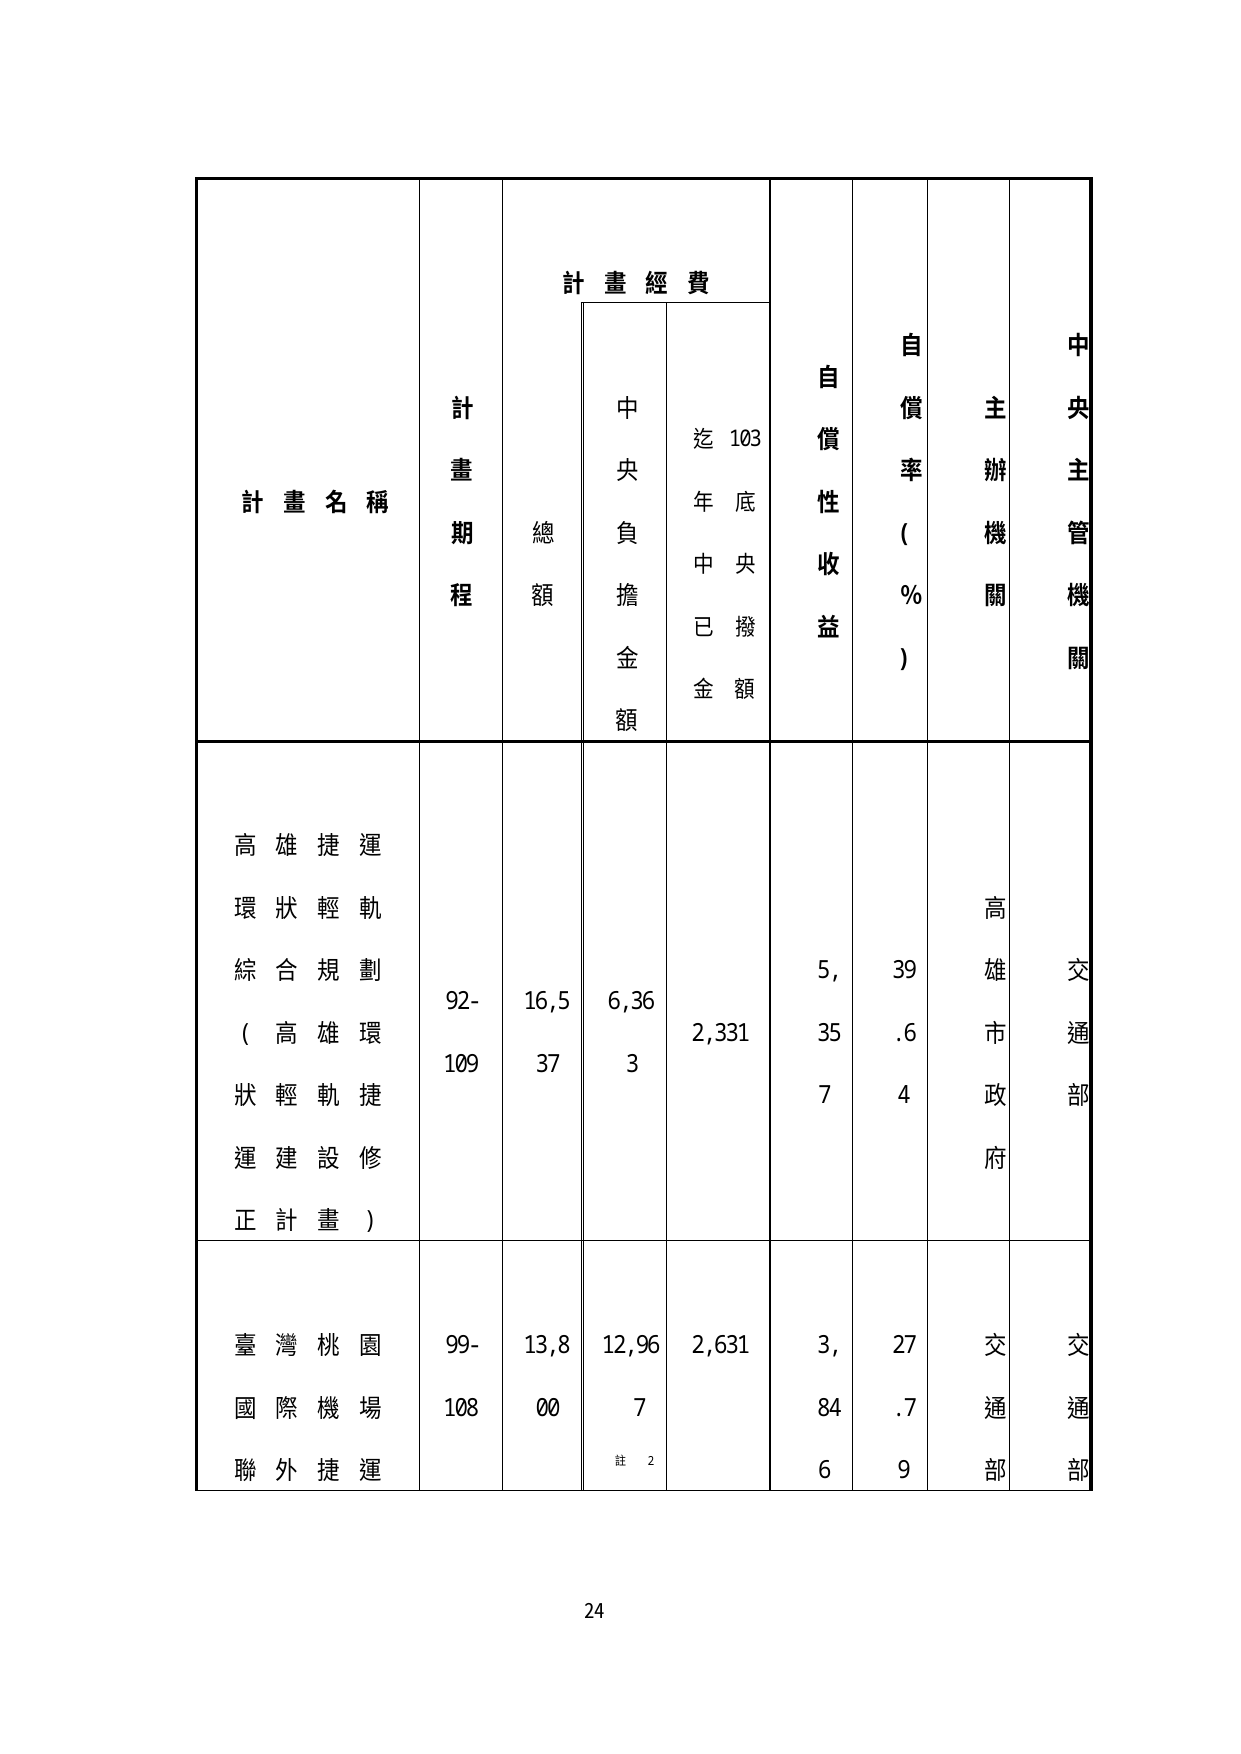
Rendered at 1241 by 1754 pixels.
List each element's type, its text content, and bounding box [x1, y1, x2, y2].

table_cell 3,846 [771, 1241, 852, 1490]
table_header 自償率(％) [853, 180, 927, 740]
table_cell 99-108 [420, 1241, 502, 1490]
table_cell 2,331 [667, 743, 769, 1240]
table_cell 高雄市政府 [928, 743, 1009, 1240]
table_cell 交通部 [1010, 1241, 1089, 1490]
table_cell 中央負擔金額 [584, 303, 666, 740]
table_cell 13,800 [503, 1241, 581, 1490]
table_header 計畫名稱 [198, 180, 419, 740]
table_cell 6,363 [584, 743, 666, 1240]
table_cell 迄103年底中央已撥金額 [667, 303, 769, 740]
table_header 自償性收益 [771, 180, 852, 740]
table_cell 5,357 [771, 743, 852, 1240]
table_cell 12,967註2 [584, 1241, 666, 1490]
table_cell 39.64 [853, 743, 927, 1240]
table_header 中央主管機關 [1010, 180, 1089, 740]
table_cell 2,631 [667, 1241, 769, 1490]
table_cell 總 額 [503, 302, 581, 740]
table_cell 交通部 [928, 1241, 1009, 1490]
table_cell 92-109 [420, 743, 502, 1240]
table_cell 高雄捷運環狀輕軌綜合規劃(高雄環狀輕軌捷運建設修正計畫) [198, 743, 419, 1240]
table_cell 臺灣桃園國際機場聯外捷運 [198, 1241, 419, 1490]
table_header 計畫經費 [503, 180, 769, 302]
table_cell 27.79 [853, 1241, 927, 1490]
table_header 主辦 機關 [928, 180, 1009, 740]
table_cell 16,537 [503, 743, 581, 1240]
table_header 計畫 期程 [420, 180, 502, 740]
table_cell 交通部 [1010, 743, 1089, 1240]
